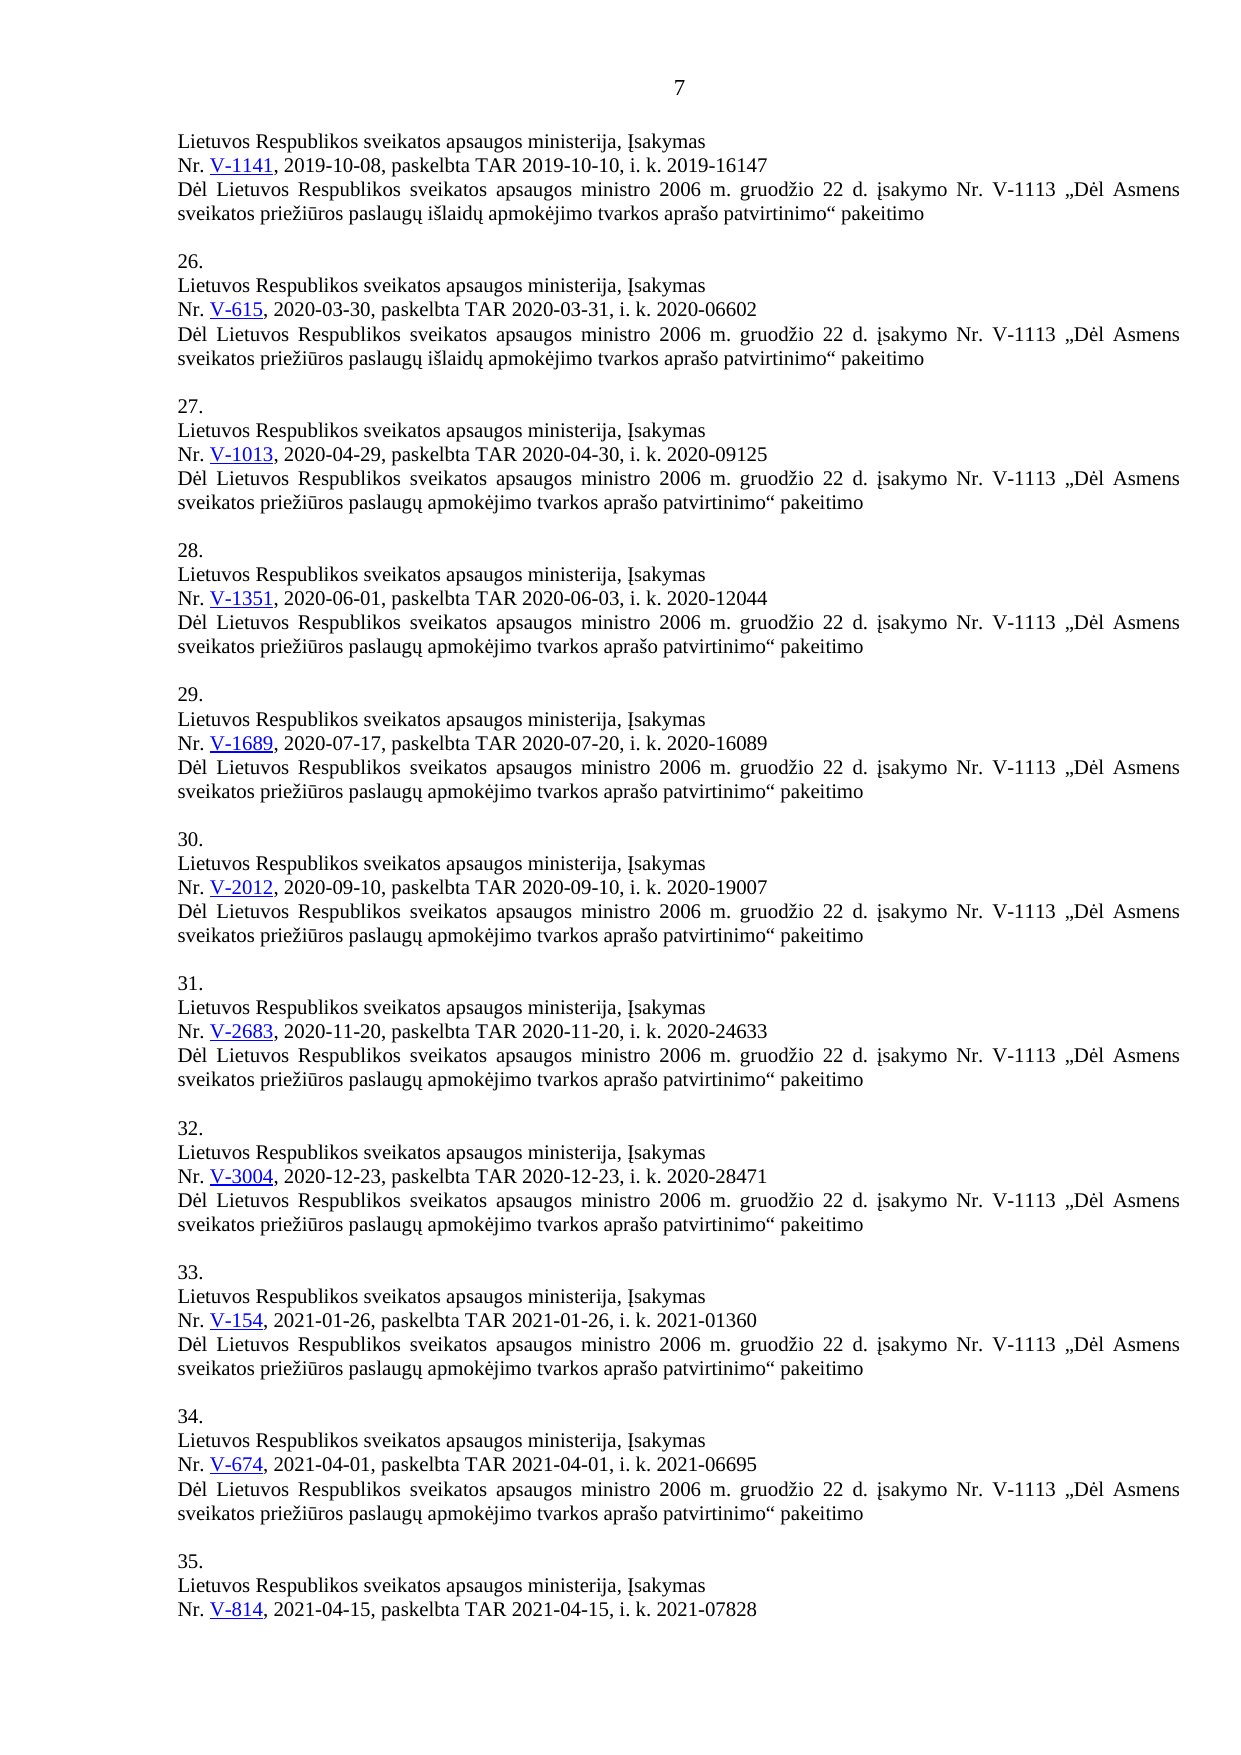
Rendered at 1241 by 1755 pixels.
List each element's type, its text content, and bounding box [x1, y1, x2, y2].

text Lietuvos Respublikos sveikatos apsaugos ministerija, Įsakymas [177, 418, 1181, 442]
text 30. [177, 827, 1181, 851]
text Nr. V-3004, 2020-12-23, paskelbta TAR 2020-12-23, i. k. 2020-28471 [177, 1164, 1181, 1188]
text Nr. V-2683, 2020-11-20, paskelbta TAR 2020-11-20, i. k. 2020-24633 [177, 1019, 1181, 1043]
text Nr. V-1351, 2020-06-01, paskelbta TAR 2020-06-03, i. k. 2020-12044 [177, 586, 1181, 610]
text 35. [177, 1549, 1181, 1573]
text Dėl Lietuvos Respublikos sveikatos apsaugos ministro 2006 m. gruodžio 22 d. įsakymo Nr. V-1113 „Dėl Asmens sveikatos priežiūros paslaugų apmokėjimo tvarkos aprašo patvirtinimo“ pakeitimo [177, 1332, 1181, 1380]
text Lietuvos Respublikos sveikatos apsaugos ministerija, Įsakymas [177, 995, 1181, 1019]
text Lietuvos Respublikos sveikatos apsaugos ministerija, Įsakymas [177, 562, 1181, 586]
text 31. [177, 971, 1181, 995]
text Dėl Lietuvos Respublikos sveikatos apsaugos ministro 2006 m. gruodžio 22 d. įsakymo Nr. V-1113 „Dėl Asmens sveikatos priežiūros paslaugų apmokėjimo tvarkos aprašo patvirtinimo“ pakeitimo [177, 1188, 1181, 1236]
text 26. [177, 249, 1181, 273]
text Dėl Lietuvos Respublikos sveikatos apsaugos ministro 2006 m. gruodžio 22 d. įsakymo Nr. V-1113 „Dėl Asmens sveikatos priežiūros paslaugų išlaidų apmokėjimo tvarkos aprašo patvirtinimo“ pakeitimo [177, 321, 1181, 369]
text Lietuvos Respublikos sveikatos apsaugos ministerija, Įsakymas [177, 273, 1181, 297]
text Nr. V-674, 2021-04-01, paskelbta TAR 2021-04-01, i. k. 2021-06695 [177, 1452, 1181, 1476]
text Dėl Lietuvos Respublikos sveikatos apsaugos ministro 2006 m. gruodžio 22 d. įsakymo Nr. V-1113 „Dėl Asmens sveikatos priežiūros paslaugų išlaidų apmokėjimo tvarkos aprašo patvirtinimo“ pakeitimo [177, 177, 1181, 225]
text Nr. V-2012, 2020-09-10, paskelbta TAR 2020-09-10, i. k. 2020-19007 [177, 875, 1181, 899]
text 27. [177, 394, 1181, 418]
text 28. [177, 538, 1181, 562]
text Nr. V-615, 2020-03-30, paskelbta TAR 2020-03-31, i. k. 2020-06602 [177, 297, 1181, 321]
text Nr. V-1013, 2020-04-29, paskelbta TAR 2020-04-30, i. k. 2020-09125 [177, 442, 1181, 466]
text Dėl Lietuvos Respublikos sveikatos apsaugos ministro 2006 m. gruodžio 22 d. įsakymo Nr. V-1113 „Dėl Asmens sveikatos priežiūros paslaugų apmokėjimo tvarkos aprašo patvirtinimo“ pakeitimo [177, 1043, 1181, 1091]
text 34. [177, 1404, 1181, 1428]
text 29. [177, 682, 1181, 706]
text Nr. V-1141, 2019-10-08, paskelbta TAR 2019-10-10, i. k. 2019-16147 [177, 153, 1181, 177]
text Lietuvos Respublikos sveikatos apsaugos ministerija, Įsakymas [177, 1428, 1181, 1452]
text Nr. V-1689, 2020-07-17, paskelbta TAR 2020-07-20, i. k. 2020-16089 [177, 731, 1181, 754]
text Lietuvos Respublikos sveikatos apsaugos ministerija, Įsakymas [177, 706, 1181, 731]
text 33. [177, 1260, 1181, 1284]
text Dėl Lietuvos Respublikos sveikatos apsaugos ministro 2006 m. gruodžio 22 d. įsakymo Nr. V-1113 „Dėl Asmens sveikatos priežiūros paslaugų apmokėjimo tvarkos aprašo patvirtinimo“ pakeitimo [177, 899, 1181, 947]
text Lietuvos Respublikos sveikatos apsaugos ministerija, Įsakymas [177, 1139, 1181, 1164]
text Nr. V-154, 2021-01-26, paskelbta TAR 2021-01-26, i. k. 2021-01360 [177, 1308, 1181, 1332]
text Dėl Lietuvos Respublikos sveikatos apsaugos ministro 2006 m. gruodžio 22 d. įsakymo Nr. V-1113 „Dėl Asmens sveikatos priežiūros paslaugų apmokėjimo tvarkos aprašo patvirtinimo“ pakeitimo [177, 466, 1181, 514]
text Dėl Lietuvos Respublikos sveikatos apsaugos ministro 2006 m. gruodžio 22 d. įsakymo Nr. V-1113 „Dėl Asmens sveikatos priežiūros paslaugų apmokėjimo tvarkos aprašo patvirtinimo“ pakeitimo [177, 754, 1181, 803]
text Lietuvos Respublikos sveikatos apsaugos ministerija, Įsakymas [177, 851, 1181, 875]
text Lietuvos Respublikos sveikatos apsaugos ministerija, Įsakymas [177, 1573, 1181, 1597]
text Dėl Lietuvos Respublikos sveikatos apsaugos ministro 2006 m. gruodžio 22 d. įsakymo Nr. V-1113 „Dėl Asmens sveikatos priežiūros paslaugų apmokėjimo tvarkos aprašo patvirtinimo“ pakeitimo [177, 1476, 1181, 1524]
text Nr. V-814, 2021-04-15, paskelbta TAR 2021-04-15, i. k. 2021-07828 [177, 1597, 1181, 1621]
text Lietuvos Respublikos sveikatos apsaugos ministerija, Įsakymas [177, 1284, 1181, 1308]
text 32. [177, 1116, 1181, 1139]
text Dėl Lietuvos Respublikos sveikatos apsaugos ministro 2006 m. gruodžio 22 d. įsakymo Nr. V-1113 „Dėl Asmens sveikatos priežiūros paslaugų apmokėjimo tvarkos aprašo patvirtinimo“ pakeitimo [177, 610, 1181, 658]
text Lietuvos Respublikos sveikatos apsaugos ministerija, Įsakymas [177, 129, 1181, 153]
